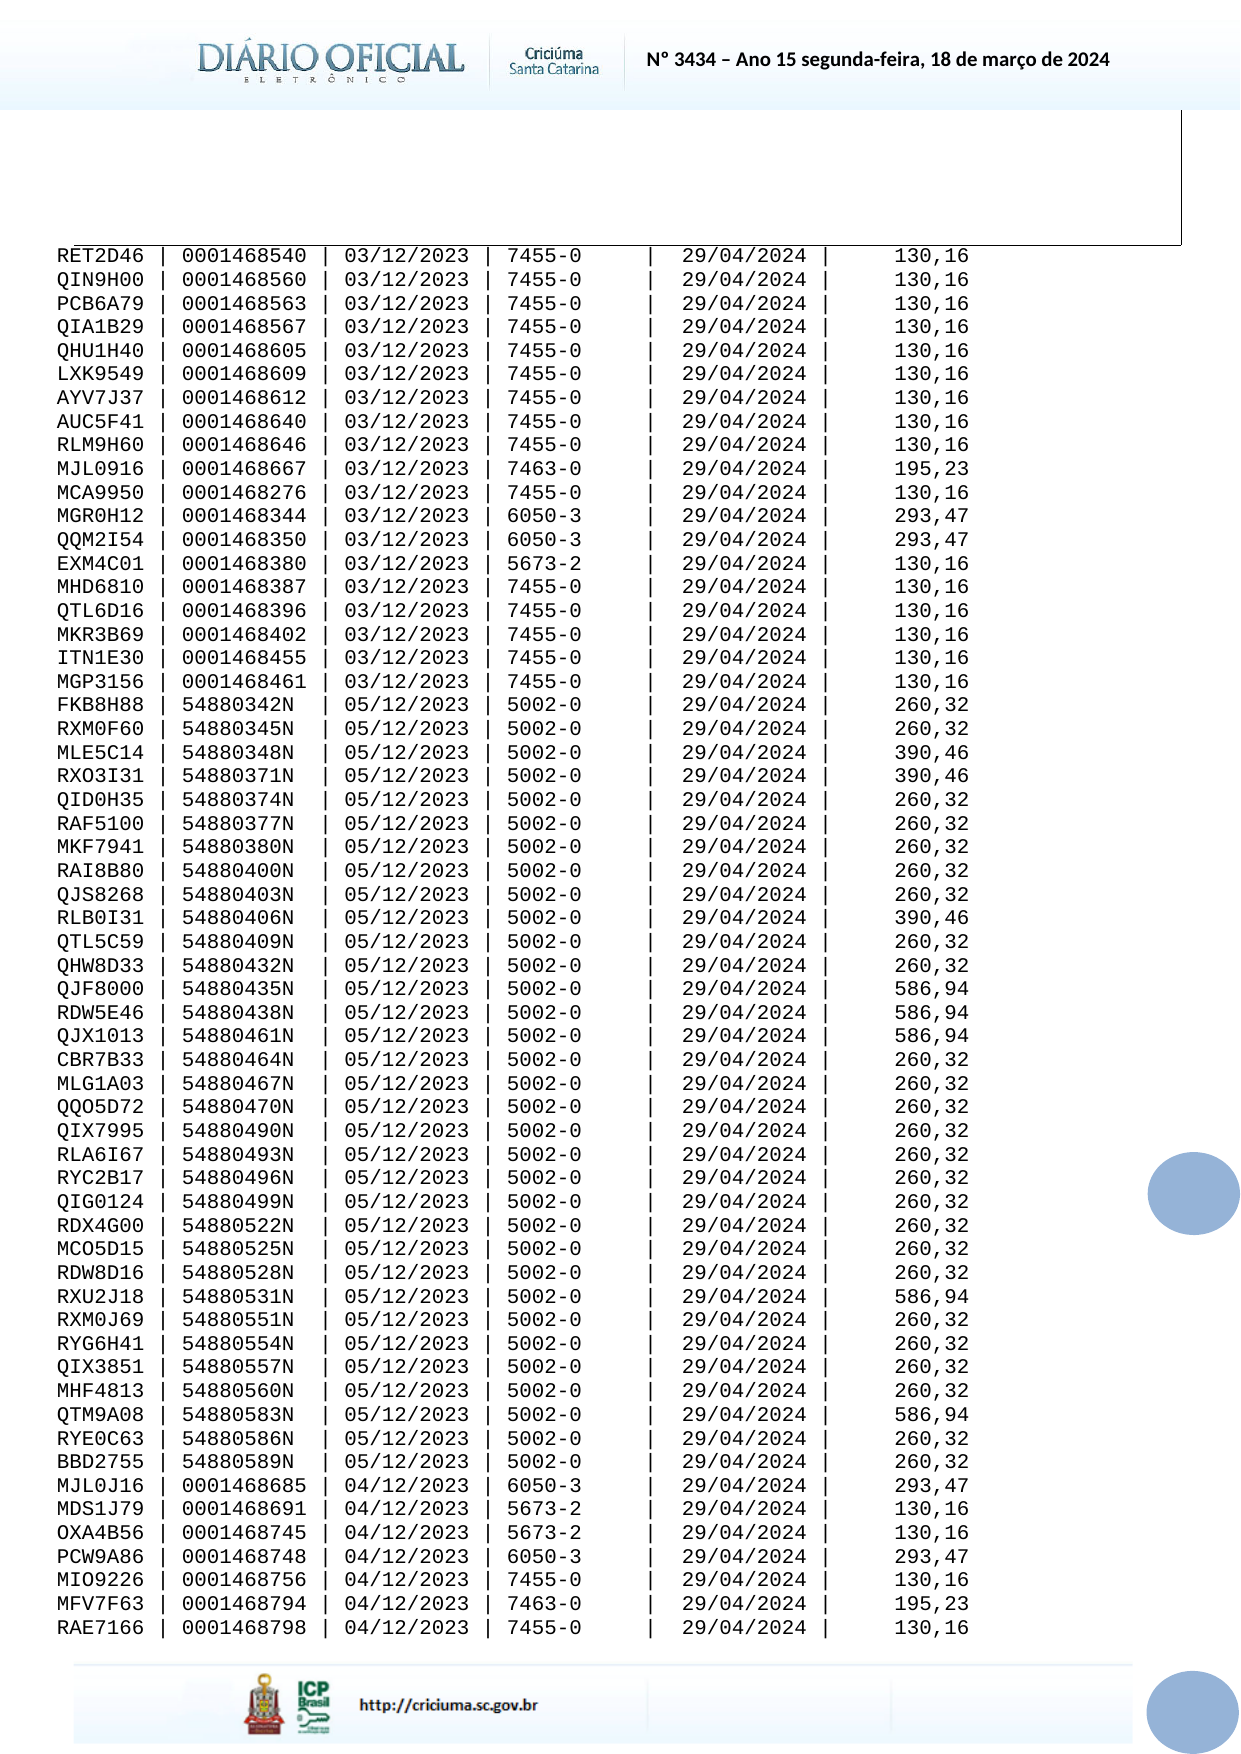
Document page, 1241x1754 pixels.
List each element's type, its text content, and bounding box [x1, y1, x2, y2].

text MCO5D15 | 54880525N | 05/12/2023 | 5002-0 | 29/04/2024 | 260,32 [44, 1238, 1181, 1262]
text QTM9A08 | 54880583N | 05/12/2023 | 5002-0 | 29/04/2024 | 586,94 [44, 1404, 1181, 1427]
text MHD6810 | 0001468387 | 03/12/2023 | 7455-0 | 29/04/2024 | 130,16 [44, 576, 1181, 600]
text RXU2J18 | 54880531N | 05/12/2023 | 5002-0 | 29/04/2024 | 586,94 [44, 1286, 1181, 1309]
text OXA4B56 | 0001468745 | 04/12/2023 | 5673-2 | 29/04/2024 | 130,16 [44, 1522, 1181, 1546]
text RAE7166 | 0001468798 | 04/12/2023 | 7455-0 | 29/04/2024 | 130,16 [44, 1617, 1181, 1640]
text RAI8B80 | 54880400N | 05/12/2023 | 5002-0 | 29/04/2024 | 260,32 [44, 860, 1181, 884]
text RLM9H60 | 0001468646 | 03/12/2023 | 7455-0 | 29/04/2024 | 130,16 [44, 434, 1181, 458]
text AYV7J37 | 0001468612 | 03/12/2023 | 7455-0 | 29/04/2024 | 130,16 [44, 387, 1181, 411]
text RYG6H41 | 54880554N | 05/12/2023 | 5002-0 | 29/04/2024 | 260,32 [44, 1333, 1181, 1357]
text MGR0H12 | 0001468344 | 03/12/2023 | 6050-3 | 29/04/2024 | 293,47 [44, 505, 1181, 529]
text MLG1A03 | 54880467N | 05/12/2023 | 5002-0 | 29/04/2024 | 260,32 [44, 1073, 1181, 1096]
text QIX3851 | 54880557N | 05/12/2023 | 5002-0 | 29/04/2024 | 260,32 [44, 1357, 1181, 1380]
text LXK9549 | 0001468609 | 03/12/2023 | 7455-0 | 29/04/2024 | 130,16 [44, 363, 1181, 387]
text ITN1E30 | 0001468455 | 03/12/2023 | 7455-0 | 29/04/2024 | 130,16 [44, 647, 1181, 671]
text QQM2I54 | 0001468350 | 03/12/2023 | 6050-3 | 29/04/2024 | 293,47 [44, 529, 1181, 553]
text PCW9A86 | 0001468748 | 04/12/2023 | 6050-3 | 29/04/2024 | 293,47 [44, 1546, 1181, 1569]
text RDW5E46 | 54880438N | 05/12/2023 | 5002-0 | 29/04/2024 | 586,94 [44, 1002, 1181, 1026]
text RET2D46 | 0001468540 | 03/12/2023 | 7455-0 | 29/04/2024 | 130,16 [44, 245, 1181, 269]
text PCB6A79 | 0001468563 | 03/12/2023 | 7455-0 | 29/04/2024 | 130,16 [44, 292, 1181, 316]
text RXO3I31 | 54880371N | 05/12/2023 | 5002-0 | 29/04/2024 | 390,46 [44, 765, 1181, 789]
text RAF5100 | 54880377N | 05/12/2023 | 5002-0 | 29/04/2024 | 260,32 [44, 813, 1181, 836]
text RXM0F60 | 54880345N | 05/12/2023 | 5002-0 | 29/04/2024 | 260,32 [44, 718, 1181, 742]
text QIX7995 | 54880490N | 05/12/2023 | 5002-0 | 29/04/2024 | 260,32 [44, 1120, 1181, 1144]
text RYC2B17 | 54880496N | 05/12/2023 | 5002-0 | 29/04/2024 | 260,32 [44, 1167, 1157, 1191]
text CBR7B33 | 54880464N | 05/12/2023 | 5002-0 | 29/04/2024 | 260,32 [44, 1049, 1181, 1073]
text QIA1B29 | 0001468567 | 03/12/2023 | 7455-0 | 29/04/2024 | 130,16 [44, 316, 1181, 340]
text RXM0J69 | 54880551N | 05/12/2023 | 5002-0 | 29/04/2024 | 260,32 [44, 1309, 1181, 1333]
text BBD2755 | 54880589N | 05/12/2023 | 5002-0 | 29/04/2024 | 260,32 [44, 1451, 1181, 1475]
text MJL0916 | 0001468667 | 03/12/2023 | 7463-0 | 29/04/2024 | 195,23 [44, 458, 1181, 482]
text QJF8000 | 54880435N | 05/12/2023 | 5002-0 | 29/04/2024 | 586,94 [44, 978, 1181, 1002]
text MKR3B69 | 0001468402 | 03/12/2023 | 7455-0 | 29/04/2024 | 130,16 [44, 623, 1181, 647]
text QJS8268 | 54880403N | 05/12/2023 | 5002-0 | 29/04/2024 | 260,32 [44, 884, 1181, 907]
text MKF7941 | 54880380N | 05/12/2023 | 5002-0 | 29/04/2024 | 260,32 [44, 836, 1181, 860]
text QTL5C59 | 54880409N | 05/12/2023 | 5002-0 | 29/04/2024 | 260,32 [44, 931, 1181, 954]
text QIG0124 | 54880499N | 05/12/2023 | 5002-0 | 29/04/2024 | 260,32 [44, 1191, 1153, 1215]
text MDS1J79 | 0001468691 | 04/12/2023 | 5673-2 | 29/04/2024 | 130,16 [44, 1498, 1181, 1522]
text RDW8D16 | 54880528N | 05/12/2023 | 5002-0 | 29/04/2024 | 260,32 [44, 1262, 1181, 1286]
text FKB8H88 | 54880342N | 05/12/2023 | 5002-0 | 29/04/2024 | 260,32 [44, 694, 1181, 718]
text MJL0J16 | 0001468685 | 04/12/2023 | 6050-3 | 29/04/2024 | 293,47 [44, 1475, 1181, 1498]
text MLE5C14 | 54880348N | 05/12/2023 | 5002-0 | 29/04/2024 | 390,46 [44, 742, 1181, 765]
text MHF4813 | 54880560N | 05/12/2023 | 5002-0 | 29/04/2024 | 260,32 [44, 1380, 1181, 1404]
text RLB0I31 | 54880406N | 05/12/2023 | 5002-0 | 29/04/2024 | 390,46 [44, 907, 1181, 931]
text RDX4G00 | 54880522N | 05/12/2023 | 5002-0 | 29/04/2024 | 260,32 [44, 1215, 1181, 1238]
text EXM4C01 | 0001468380 | 03/12/2023 | 5673-2 | 29/04/2024 | 130,16 [44, 553, 1181, 576]
text QHU1H40 | 0001468605 | 03/12/2023 | 7455-0 | 29/04/2024 | 130,16 [44, 340, 1181, 363]
text QJX1013 | 54880461N | 05/12/2023 | 5002-0 | 29/04/2024 | 586,94 [44, 1026, 1181, 1049]
text QIN9H00 | 0001468560 | 03/12/2023 | 7455-0 | 29/04/2024 | 130,16 [44, 269, 1181, 292]
text RLA6I67 | 54880493N | 05/12/2023 | 5002-0 | 29/04/2024 | 260,32 [44, 1144, 1181, 1167]
text QTL6D16 | 0001468396 | 03/12/2023 | 7455-0 | 29/04/2024 | 130,16 [44, 600, 1181, 623]
text QQO5D72 | 54880470N | 05/12/2023 | 5002-0 | 29/04/2024 | 260,32 [44, 1096, 1181, 1120]
text MFV7F63 | 0001468794 | 04/12/2023 | 7463-0 | 29/04/2024 | 195,23 [44, 1593, 1181, 1617]
text AUC5F41 | 0001468640 | 03/12/2023 | 7455-0 | 29/04/2024 | 130,16 [44, 411, 1181, 434]
text RYE0C63 | 54880586N | 05/12/2023 | 5002-0 | 29/04/2024 | 260,32 [44, 1427, 1181, 1451]
text QHW8D33 | 54880432N | 05/12/2023 | 5002-0 | 29/04/2024 | 260,32 [44, 954, 1181, 978]
text MGP3156 | 0001468461 | 03/12/2023 | 7455-0 | 29/04/2024 | 130,16 [44, 671, 1181, 694]
text MCA9950 | 0001468276 | 03/12/2023 | 7455-0 | 29/04/2024 | 130,16 [44, 482, 1181, 505]
text MIO9226 | 0001468756 | 04/12/2023 | 7455-0 | 29/04/2024 | 130,16 [44, 1569, 1181, 1593]
text QID0H35 | 54880374N | 05/12/2023 | 5002-0 | 29/04/2024 | 260,32 [44, 789, 1181, 813]
